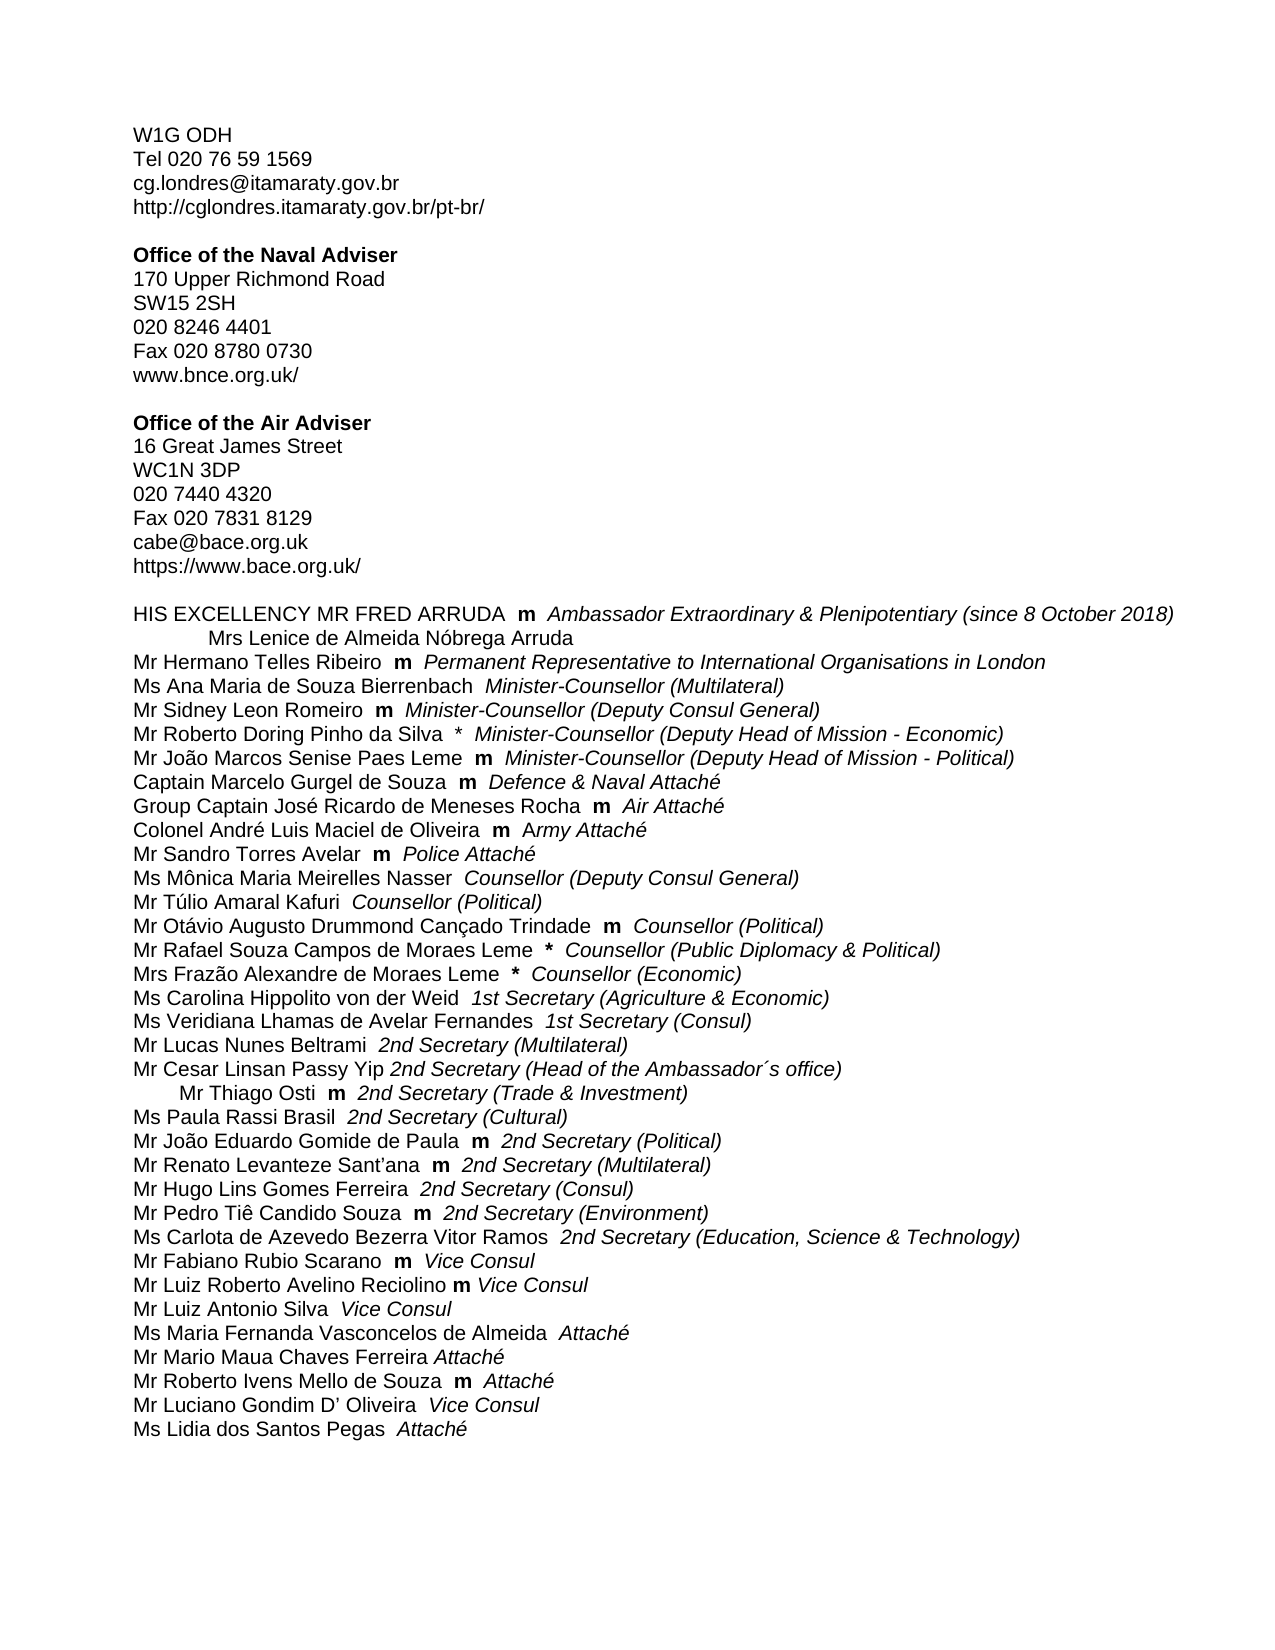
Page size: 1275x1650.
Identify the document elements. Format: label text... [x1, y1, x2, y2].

text WC1N 3DP [133, 458, 1181, 482]
text Ms Lidia dos Santos Pegas Attaché [133, 1417, 1181, 1441]
text Mr Sandro Torres Avelar m Police Attaché [133, 842, 1181, 866]
text Mr Hermano Telles Ribeiro m Permanent Representative to International Organisations in London [133, 650, 1181, 674]
text Mr João Eduardo Gomide de Paula m 2nd Secretary (Political) [133, 1129, 1181, 1153]
text 020 7440 4320 [133, 482, 1181, 506]
text HIS EXCELLENCY MR FRED ARRUDA m Ambassador Extraordinary & Plenipotentiary (since 8 October 2018) [133, 602, 1181, 626]
text Mr Túlio Amaral Kafuri Counsellor (Political) [133, 889, 1181, 913]
text Mr João Marcos Senise Paes Leme m Minister-Counsellor (Deputy Head of Mission - Political) [133, 746, 1181, 770]
text Ms Ana Maria de Souza Bierrenbach Minister-Counsellor (Multilateral) [133, 674, 1181, 698]
text 16 Great James Street [133, 434, 1181, 458]
text Mrs Lenice de Almeida Nóbrega Arruda [133, 626, 1181, 650]
text SW15 2SH [133, 291, 1181, 314]
text Ms Veridiana Lhamas de Avelar Fernandes 1st Secretary (Consul) [133, 1009, 1181, 1033]
text Ms Carolina Hippolito von der Weid 1st Secretary (Agriculture & Economic) [133, 985, 1181, 1009]
text 020 8246 4401 [133, 314, 1181, 338]
text Mr Cesar Linsan Passy Yip 2nd Secretary (Head of the Ambassador´s office) [133, 1057, 1181, 1081]
text Mr Sidney Leon Romeiro m Minister-Counsellor (Deputy Consul General) [133, 698, 1181, 722]
text www.bnce.org.uk/ [133, 362, 1181, 386]
text Mr Pedro Tiê Candido Souza m 2nd Secretary (Environment) [133, 1201, 1181, 1225]
text 170 Upper Richmond Road [133, 267, 1181, 291]
text Fax 020 8780 0730 [133, 338, 1181, 362]
text Mr Luiz Antonio Silva Vice Consul [133, 1297, 1181, 1321]
text Mr Roberto Doring Pinho da Silva * Minister-Counsellor (Deputy Head of Mission - Economic) [133, 722, 1181, 746]
text Mr Hugo Lins Gomes Ferreira 2nd Secretary (Consul) [133, 1177, 1181, 1201]
text cabe@bace.org.uk [133, 530, 1181, 554]
text Captain Marcelo Gurgel de Souza m Defence & Naval Attaché [133, 770, 1181, 794]
text Colonel André Luis Maciel de Oliveira m Army Attaché [133, 818, 1181, 842]
text Mr Thiago Osti m 2nd Secretary (Trade & Investment) [133, 1081, 1181, 1105]
text Mr Roberto Ivens Mello de Souza m Attaché [133, 1369, 1181, 1393]
text Tel 020 76 59 1569 [133, 147, 1181, 171]
text Ms Mônica Maria Meirelles Nasser Counsellor (Deputy Consul General) [133, 866, 1181, 889]
text Mr Lucas Nunes Beltrami 2nd Secretary (Multilateral) [133, 1033, 1181, 1057]
text Ms Carlota de Azevedo Bezerra Vitor Ramos 2nd Secretary (Education, Science & Technology) [133, 1225, 1181, 1249]
text W1G ODH [133, 123, 1181, 147]
text Mr Rafael Souza Campos de Moraes Leme * Counsellor (Public Diplomacy & Political) [133, 937, 1181, 961]
text Mr Luciano Gondim D’ Oliveira Vice Consul [133, 1393, 1181, 1417]
text Mr Fabiano Rubio Scarano m Vice Consul [133, 1249, 1181, 1273]
text https://www.bace.org.uk/ [133, 554, 1181, 578]
text cg.londres@itamaraty.gov.br [133, 171, 1181, 195]
text Mr Mario Maua Chaves Ferreira Attaché [133, 1345, 1181, 1369]
text Mrs Frazão Alexandre de Moraes Leme * Counsellor (Economic) [133, 961, 1181, 985]
text Office of the Air Adviser [133, 410, 1181, 434]
text Mr Otávio Augusto Drummond Cançado Trindade m Counsellor (Political) [133, 913, 1181, 937]
text Ms Paula Rassi Brasil 2nd Secretary (Cultural) [133, 1105, 1181, 1129]
text http://cglondres.itamaraty.gov.br/pt-br/ [133, 195, 1181, 219]
text Ms Maria Fernanda Vasconcelos de Almeida Attaché [133, 1321, 1181, 1345]
text Fax 020 7831 8129 [133, 506, 1181, 530]
text Mr Luiz Roberto Avelino Reciolino m Vice Consul [133, 1273, 1181, 1297]
text Group Captain José Ricardo de Meneses Rocha m Air Attaché [133, 794, 1181, 818]
text Mr Renato Levanteze Sant’ana m 2nd Secretary (Multilateral) [133, 1153, 1181, 1177]
text Office of the Naval Adviser [133, 243, 1181, 267]
